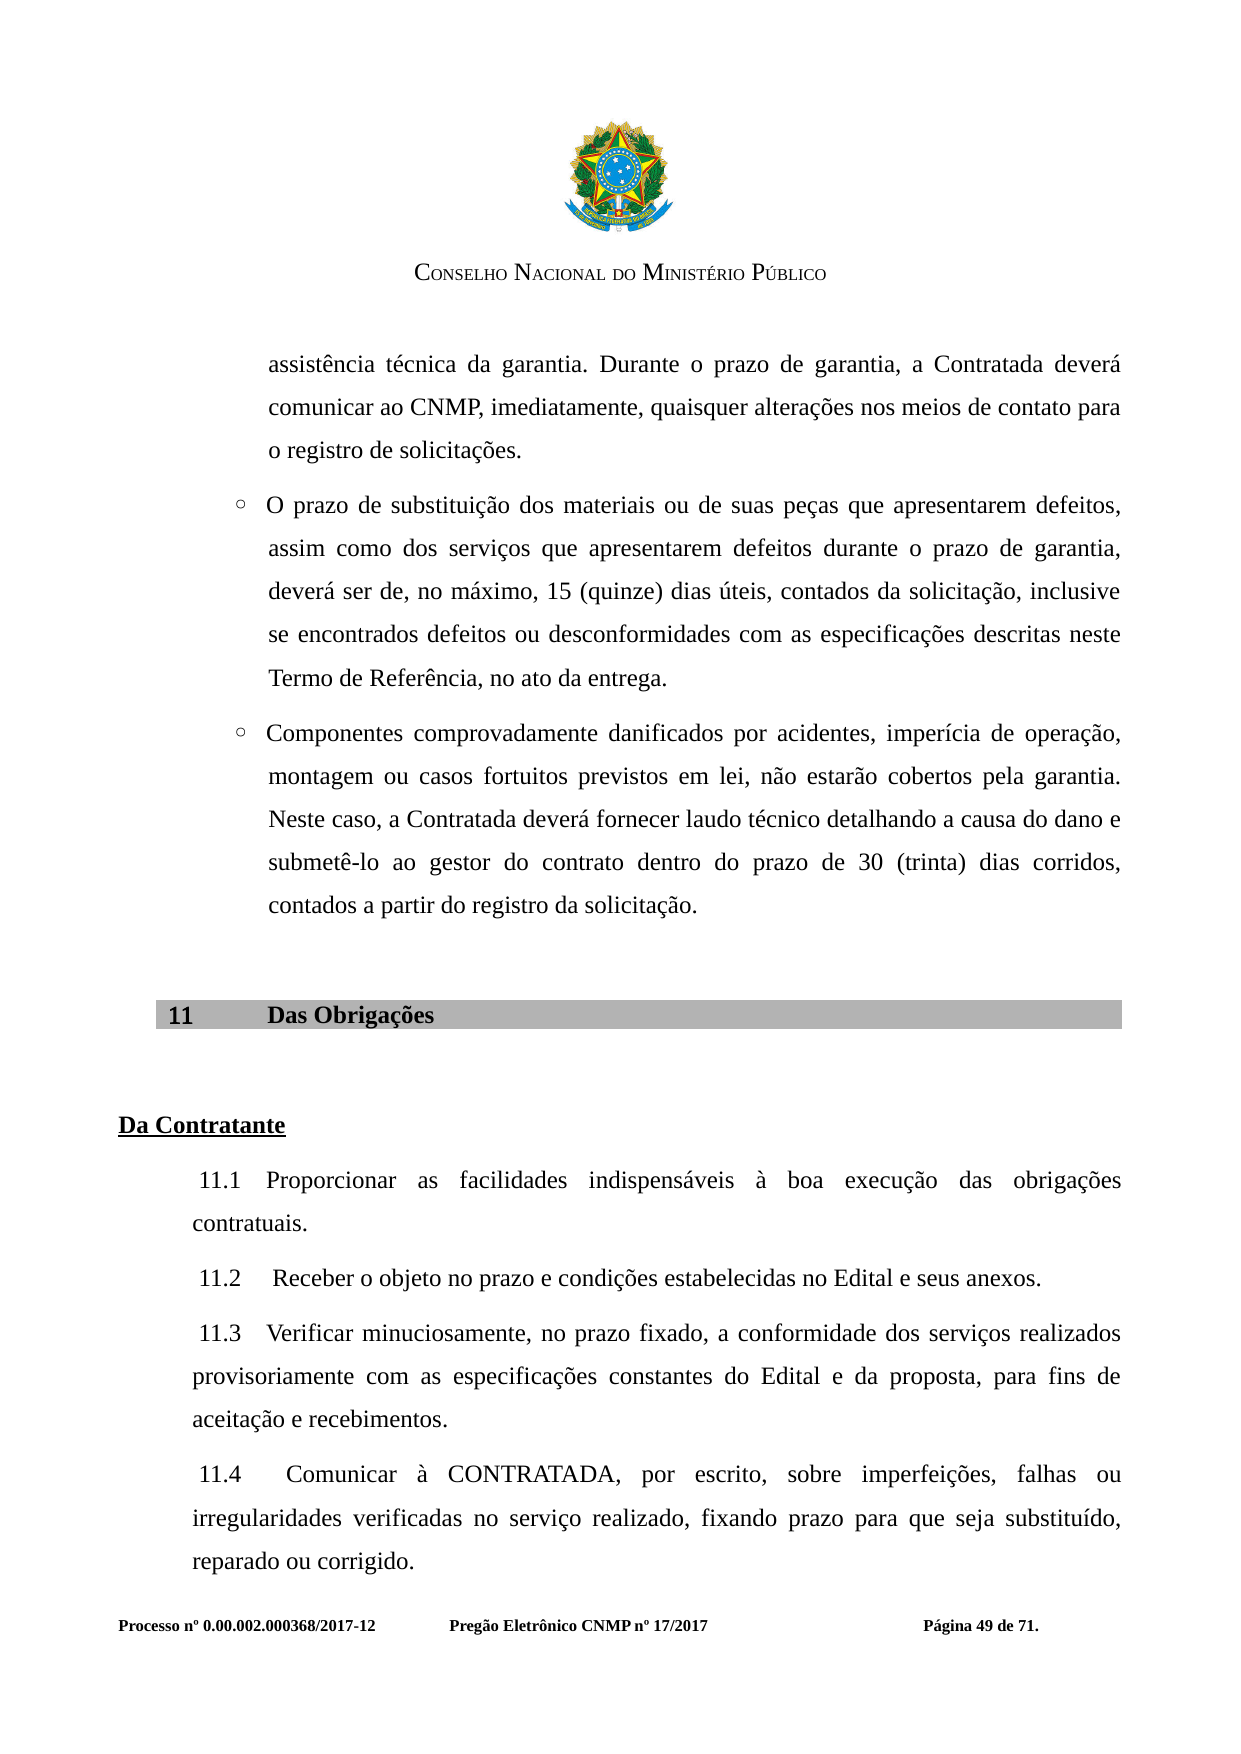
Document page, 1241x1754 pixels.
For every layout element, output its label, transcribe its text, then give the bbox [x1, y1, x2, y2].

list O prazo de substituição dos materiais ou de suas peças que apresentarem defeitos, assim como dos serviços que apresentarem defeitos durante o prazo de garantia, deverá ser de, no máximo, 15 (quinze) dias úteis, contados da solicitação, inclusive se encontrados defeitos ou desconformidades com as especificações descritas neste Termo de Referência, no ato da entrega. [231, 490, 1122, 691]
list Componentes comprovadamente danificados por acidentes, imperícia de operação, montagem ou casos fortuitos previstos em lei, não estarão cobertos pela garantia. Neste caso, a Contratada deverá fornecer laudo técnico detalhando a causa do dano e submetê-lo ao gestor do contrato dentro do prazo de 30 (trinta) dias corridos, contados a partir do registro da solicitação. [231, 718, 1122, 919]
list Verificar minuciosamente, no prazo fixado, a conformidade dos serviços realizados provisoriamente com as especificações constantes do Edital e da proposta, para fins de aceitação e recebimentos. [192, 1318, 1122, 1433]
list assistência técnica da garantia. Durante o prazo de garantia, a Contratada deverá comunicar ao CNMP, imediatamente, quaisquer alterações nos meios de contato para o registro de solicitações. [231, 349, 1122, 464]
list Receber o objeto no prazo e condições estabelecidas no Edital e seus anexos. [192, 1263, 1122, 1292]
text Da Contratante [118, 1110, 1122, 1139]
list Proporcionar as facilidades indispensáveis à boa execução das obrigações contratuais. [192, 1165, 1122, 1237]
list Comunicar à CONTRATADA, por escrito, sobre imperfeições, falhas ou irregularidades verificadas no serviço realizado, fixando prazo para que seja substituído, reparado ou corrigido. [192, 1459, 1122, 1574]
list Das Obrigações [156, 1000, 1122, 1029]
